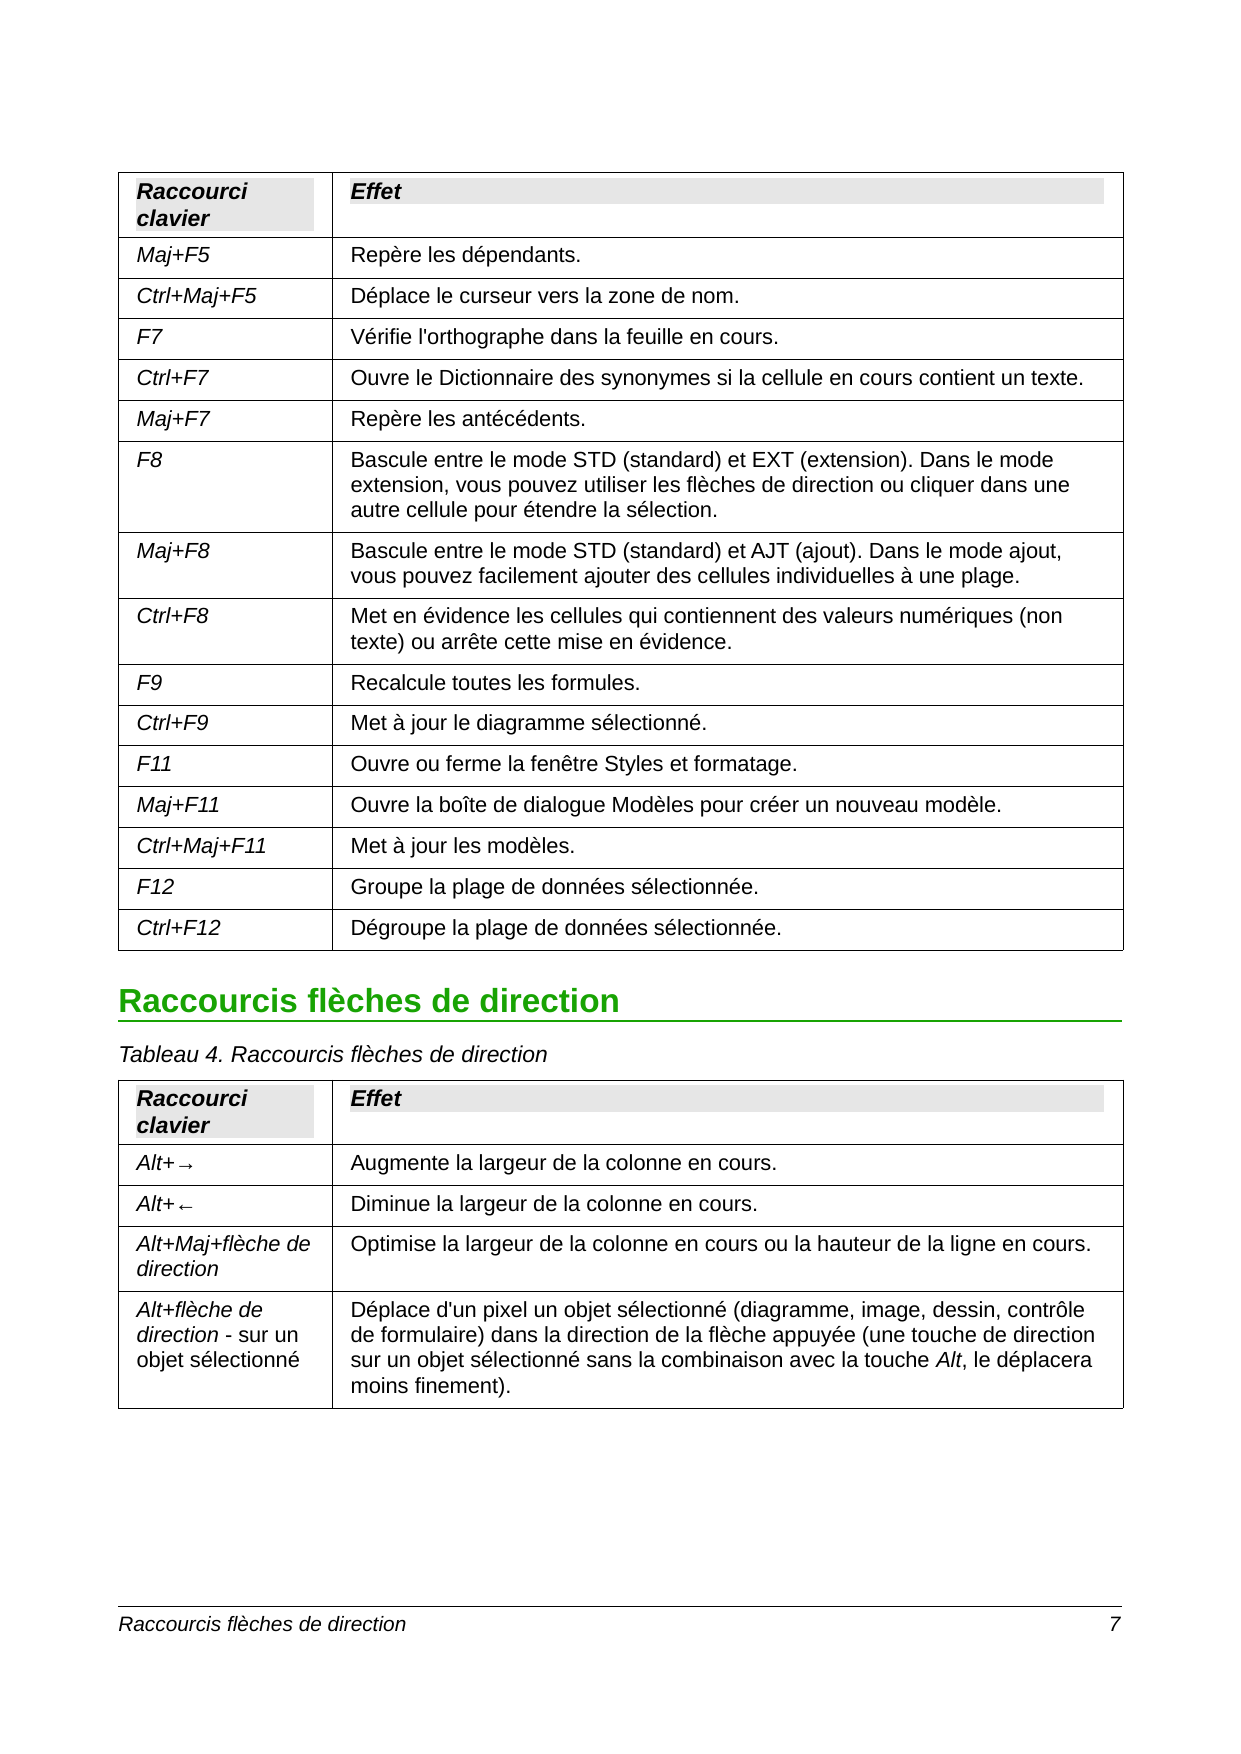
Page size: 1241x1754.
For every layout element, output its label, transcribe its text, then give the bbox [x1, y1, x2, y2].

table_cell Recalcule toutes les formules. [333, 665, 1123, 704]
table_cell Maj+F7 [119, 401, 332, 441]
table_cell Déplace le curseur vers la zone de nom. [333, 279, 1123, 318]
table_cell Met à jour le diagramme sélectionné. [333, 706, 1123, 745]
table_cell Alt+→ [119, 1145, 332, 1185]
table_cell Diminue la largeur de la colonne en cours. [333, 1186, 1123, 1226]
table_cell Alt+Maj+flèche de direction [119, 1227, 332, 1291]
table_cell Ctrl+Maj+F5 [119, 279, 332, 318]
table_cell Bascule entre le mode STD (standard) et EXT (extension). Dans le mode extension, vous pouvez utiliser les flèches de direction ou cliquer dans une autre cellule pour étendre la sélection. [333, 442, 1123, 532]
text Tableau 4. Raccourcis flèches de direction [118, 1041, 1122, 1067]
table_cell Met en évidence les cellules qui contiennent des valeurs numériques (non texte) ou arrête cette mise en évidence. [333, 599, 1123, 664]
table_cell Ctrl+F9 [119, 706, 332, 745]
table_cell Repère les dépendants. [333, 238, 1123, 277]
table_cell Déplace d'un pixel un objet sélectionné (diagramme, image, dessin, contrôle de formulaire) dans la direction de la flèche appuyée (une touche de direction sur un objet sélectionné sans la combinaison avec la touche Alt, le déplacera moins finement). [333, 1292, 1123, 1408]
table_cell Vérifie l'orthographe dans la feuille en cours. [333, 319, 1123, 359]
table_cell Alt+flèche de direction - sur un objet sélectionné [119, 1292, 332, 1408]
table_cell Maj+F5 [119, 238, 332, 277]
table_cell Bascule entre le mode STD (standard) et AJT (ajout). Dans le mode ajout, vous pouvez facilement ajouter des cellules individuelles à une plage. [333, 533, 1123, 598]
table_cell Augmente la largeur de la colonne en cours. [333, 1145, 1123, 1185]
table_cell Ctrl+F12 [119, 910, 332, 949]
table_cell Ctrl+F7 [119, 360, 332, 400]
table_cell Groupe la plage de données sélectionnée. [333, 869, 1123, 909]
subtitle Raccourcis flèches de direction [118, 981, 1122, 1020]
table_cell Ctrl+F8 [119, 599, 332, 664]
table_cell Dégroupe la plage de données sélectionnée. [333, 910, 1123, 949]
table_cell F9 [119, 665, 332, 704]
table_header Raccourci clavier [119, 173, 332, 237]
table_cell F7 [119, 319, 332, 359]
table_cell Maj+F8 [119, 533, 332, 598]
table_cell Repère les antécédents. [333, 401, 1123, 441]
table_cell Maj+F11 [119, 787, 332, 827]
table_cell F12 [119, 869, 332, 909]
table_cell Met à jour les modèles. [333, 828, 1123, 868]
table_cell Alt+← [119, 1186, 332, 1226]
table_cell Ouvre la boîte de dialogue Modèles pour créer un nouveau modèle. [333, 787, 1123, 827]
table_cell Ctrl+Maj+F11 [119, 828, 332, 868]
table_header Raccourci clavier [119, 1081, 332, 1144]
table_cell F8 [119, 442, 332, 532]
table_cell F11 [119, 746, 332, 786]
table_cell Ouvre ou ferme la fenêtre Styles et formatage. [333, 746, 1123, 786]
table_cell Optimise la largeur de la colonne en cours ou la hauteur de la ligne en cours. [333, 1227, 1123, 1291]
table_header Effet [333, 173, 1123, 237]
table_header Effet [333, 1081, 1123, 1144]
table_cell Ouvre le Dictionnaire des synonymes si la cellule en cours contient un texte. [333, 360, 1123, 400]
